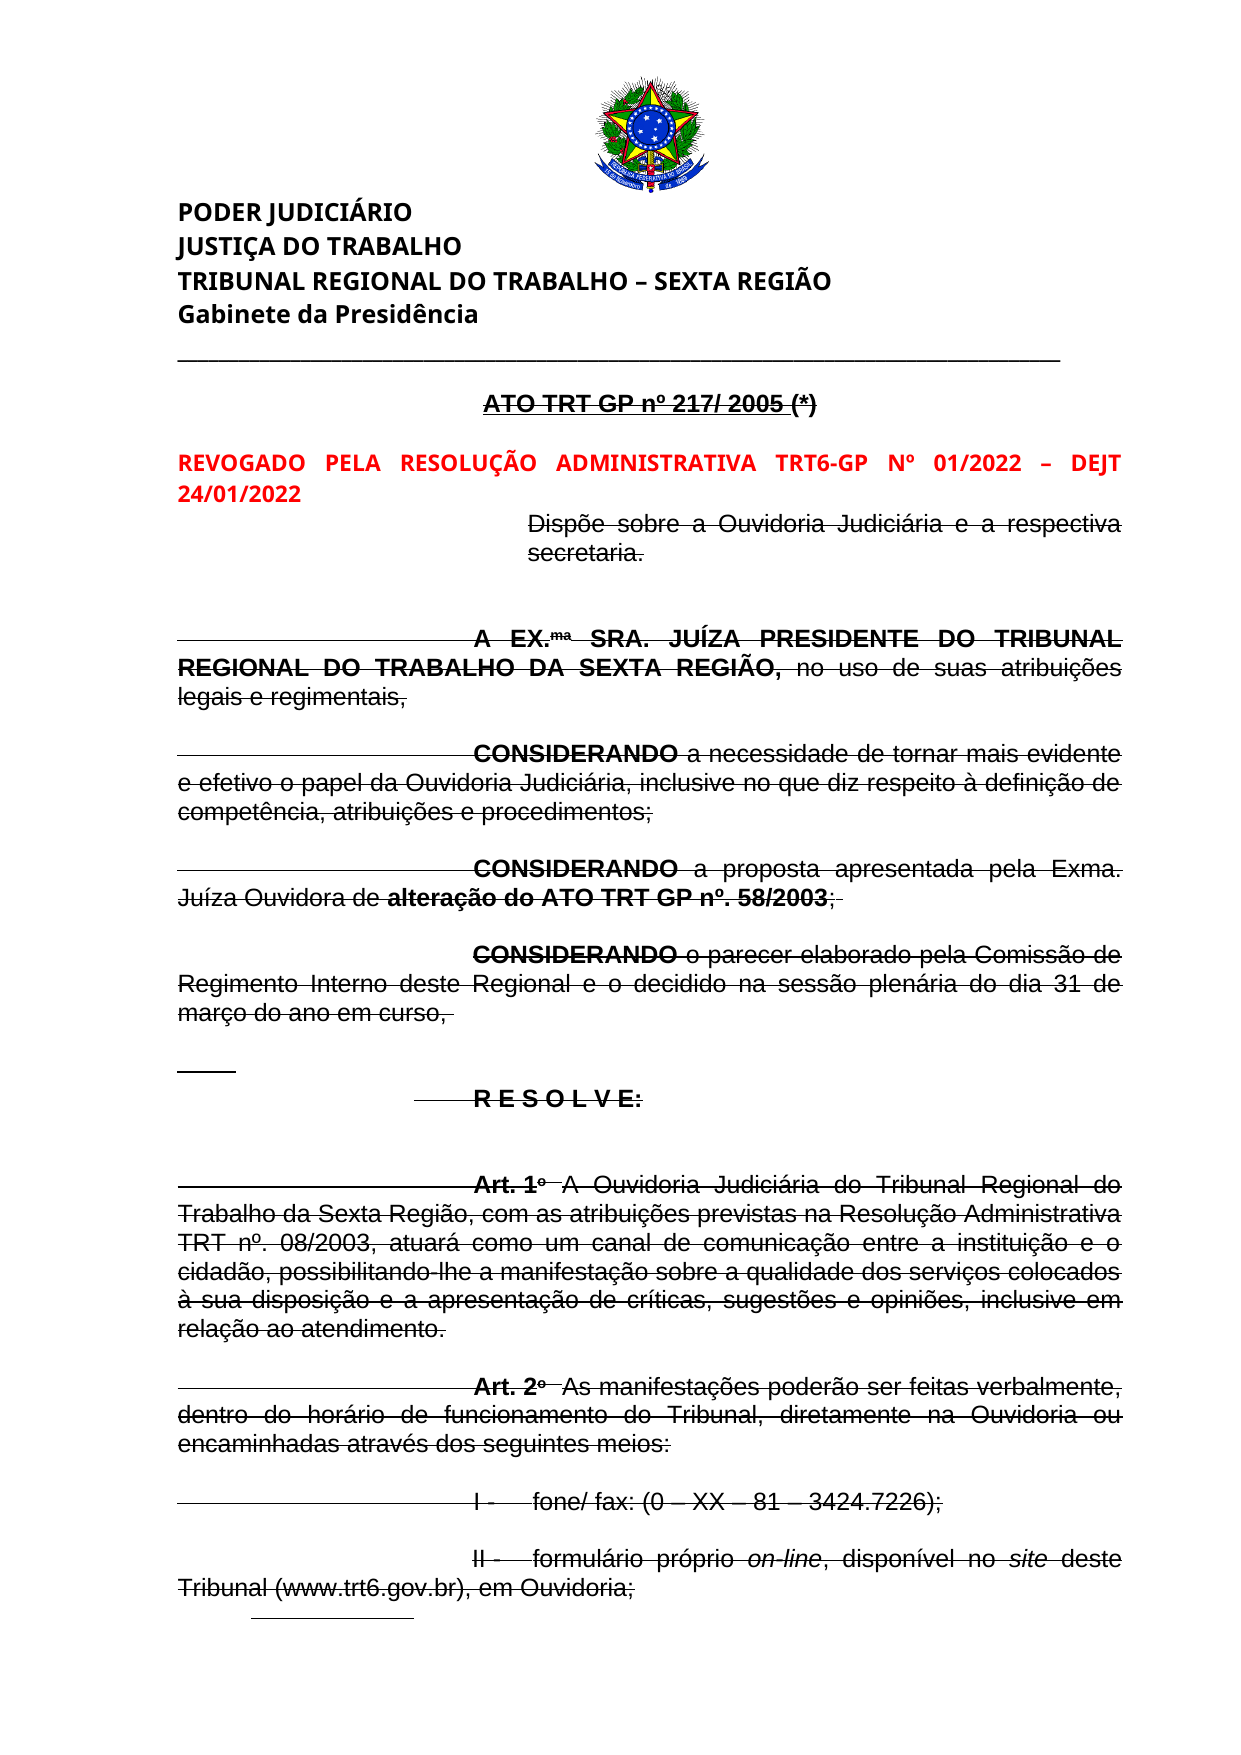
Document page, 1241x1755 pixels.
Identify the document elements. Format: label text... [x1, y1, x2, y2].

text Art. 1o A Ouvidoria Judiciária do Tribunal Regional do Trabalho da Sexta Região, com as atribuições previstas na Resolução Administrativa TRT nº. 08/2003, atuará como um canal de comunicação entre a instituição e o cidadão, possibilitando-lhe a manifestação sobre a qualidade dos serviços colocados à sua disposição e a apresentação de críticas, sugestões e opiniões, inclusive em relação ao atendimento. [177, 1245, 1122, 1273]
text CONSIDERANDO a necessidade de tornar mais evidente e efetivo o papel da Ouvidoria Judiciária, inclusive no que diz respeito à definição de competência, atribuições e procedimentos; [177, 756, 1122, 784]
text II - formulário próprio on-line, disponível no site deste Tribunal (www.trt6.gov.br), em Ouvidoria; [177, 1544, 1122, 1602]
text CONSIDERANDO a necessidade de tornar mais evidente e efetivo o papel da Ouvidoria Judiciária, inclusive no que diz respeito à definição de competência, atribuições e procedimentos; [177, 785, 1122, 826]
text CONSIDERANDO o parecer elaborado pela Comissão de Regimento Interno deste Regional e o decidido na sessão plenária do dia 31 de março do ano em curso, [177, 941, 1122, 985]
text Art. 1o A Ouvidoria Judiciária do Tribunal Regional do Trabalho da Sexta Região, com as atribuições previstas na Resolução Administrativa TRT nº. 08/2003, atuará como um canal de comunicação entre a instituição e o cidadão, possibilitando-lhe a manifestação sobre a qualidade dos serviços colocados à sua disposição e a apresentação de críticas, sugestões e opiniões, inclusive em relação ao atendimento. [177, 1171, 1122, 1215]
text CONSIDERANDO a necessidade de tornar mais evidente e efetivo o papel da Ouvidoria Judiciária, inclusive no que diz respeito à definição de competência, atribuições e procedimentos; [177, 739, 1122, 755]
text CONSIDERANDO a proposta apresentada pela Exma. Juíza Ouvidora de alteração do ATO TRT GP nº. 58/2003; [177, 854, 1122, 870]
text Art. 2o As manifestações poderão ser feitas verbalmente, dentro do horário de funcionamento do Tribunal, diretamente na Ouvidoria ou encaminhadas através dos seguintes meios: [177, 1417, 1122, 1458]
text Art. 1o A Ouvidoria Judiciária do Tribunal Regional do Trabalho da Sexta Região, com as atribuições previstas na Resolução Administrativa TRT nº. 08/2003, atuará como um canal de comunicação entre a instituição e o cidadão, possibilitando-lhe a manifestação sobre a qualidade dos serviços colocados à sua disposição e a apresentação de críticas, sugestões e opiniões, inclusive em relação ao atendimento. [177, 1274, 1122, 1301]
text Art. 1o A Ouvidoria Judiciária do Tribunal Regional do Trabalho da Sexta Região, com as atribuições previstas na Resolução Administrativa TRT nº. 08/2003, atuará como um canal de comunicação entre a instituição e o cidadão, possibilitando-lhe a manifestação sobre a qualidade dos serviços colocados à sua disposição e a apresentação de críticas, sugestões e opiniões, inclusive em relação ao atendimento. [177, 1302, 1122, 1343]
text Art. 1o A Ouvidoria Judiciária do Tribunal Regional do Trabalho da Sexta Região, com as atribuições previstas na Resolução Administrativa TRT nº. 08/2003, atuará como um canal de comunicação entre a instituição e o cidadão, possibilitando-lhe a manifestação sobre a qualidade dos serviços colocados à sua disposição e a apresentação de críticas, sugestões e opiniões, inclusive em relação ao atendimento. [177, 1216, 1122, 1244]
text Dispõe sobre a Ouvidoria Judiciária e a respectiva secretaria. [527, 509, 1122, 525]
text ATO TRT GP nº 217/ 2005 (*) [177, 389, 1122, 418]
picture [588, 73, 712, 195]
text A EX.ma SRA. JUÍZA PRESIDENTE DO TRIBUNAL REGIONAL DO TRABALHO DA SEXTA REGIÃO, no uso de suas atribuições legais e regimentais, [177, 624, 1122, 669]
text I - fone/ fax: (0 – XX – 81 – 3424.7226); [177, 1487, 1122, 1516]
text REVOGADO PELA RESOLUÇÃO ADMINISTRATIVA TRT6-GP Nº 01/2022 – DEJT 24/01/2022 [177, 447, 1122, 509]
text CONSIDERANDO o parecer elaborado pela Comissão de Regimento Interno deste Regional e o decidido na sessão plenária do dia 31 de março do ano em curso, [177, 986, 1122, 1027]
text A EX.ma SRA. JUÍZA PRESIDENTE DO TRIBUNAL REGIONAL DO TRABALHO DA SEXTA REGIÃO, no uso de suas atribuições legais e regimentais, [177, 670, 1122, 711]
text R E S O L V E: [384, 1084, 1122, 1113]
text Art. 2o As manifestações poderão ser feitas verbalmente, dentro do horário de funcionamento do Tribunal, diretamente na Ouvidoria ou encaminhadas através dos seguintes meios: [177, 1372, 1122, 1416]
text Dispõe sobre a Ouvidoria Judiciária e a respectiva secretaria. [527, 526, 1122, 567]
text CONSIDERANDO a proposta apresentada pela Exma. Juíza Ouvidora de alteração do ATO TRT GP nº. 58/2003; [177, 871, 1122, 912]
